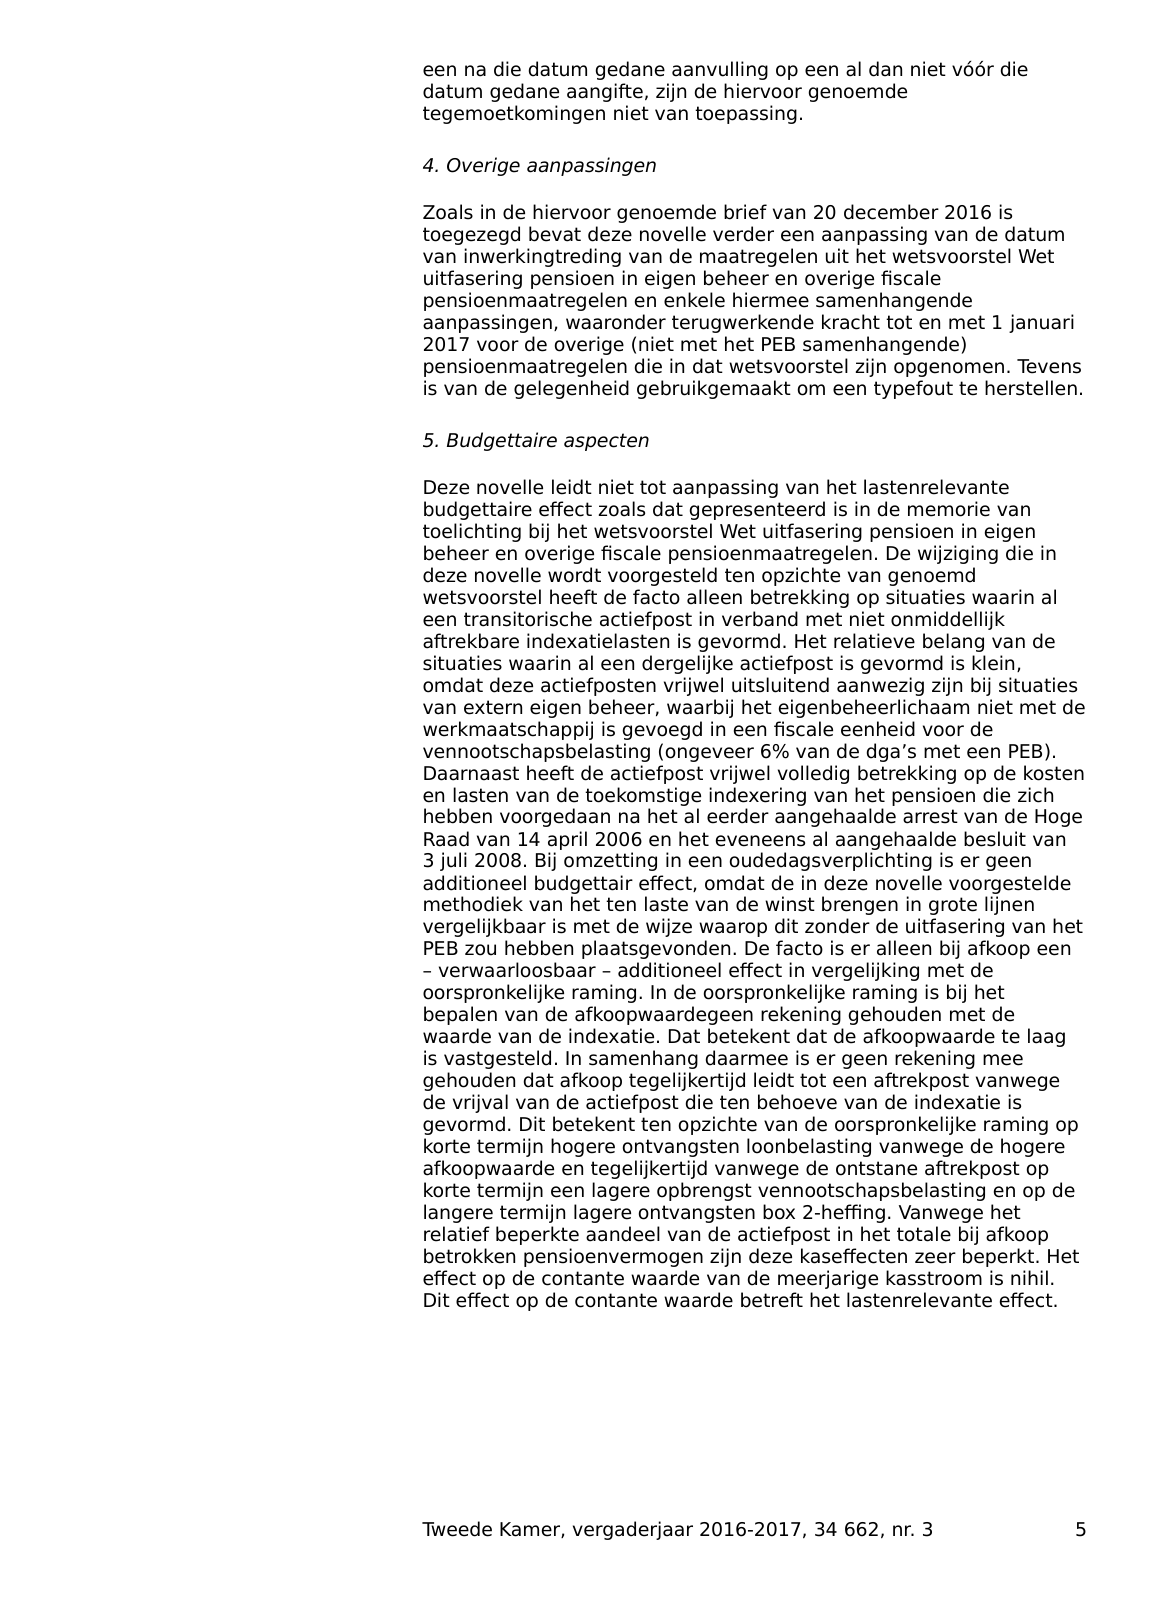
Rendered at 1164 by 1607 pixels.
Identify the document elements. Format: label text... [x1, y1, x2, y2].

subtitle 4. Overige aanpassingen [422, 155, 1087, 177]
text een na die datum gedane aanvulling op een al dan niet vóór die datum gedane aangifte, zijn de hiervoor genoemde tegemoetkomingen niet van toepassing. [422, 59, 1087, 125]
text Deze novelle leidt niet tot aanpassing van het lastenrelevante budgettaire effect zoals dat gepresenteerd is in de memorie van toelichting bij het wetsvoorstel Wet uitfasering pensioen in eigen beheer en overige fiscale pensioenmaatregelen. De wijziging die in deze novelle wordt voorgesteld ten opzichte van genoemd wetsvoorstel heeft de facto alleen betrekking op situaties waarin al een transitorische actiefpost in verband met niet onmiddellijk aftrekbare indexatielasten is gevormd. Het relatieve belang van de situaties waarin al een dergelijke actiefpost is gevormd is klein, omdat deze actiefposten vrijwel uitsluitend aanwezig zijn bij situaties van extern eigen beheer, waarbij het eigenbeheerlichaam niet met de werkmaatschappij is gevoegd in een fiscale eenheid voor de vennootschapsbelasting (ongeveer 6% van de dga’s met een PEB). Daarnaast heeft de actiefpost vrijwel volledig betrekking op de kosten en lasten van de toekomstige indexering van het pensioen die zich hebben voorgedaan na het al eerder aangehaalde arrest van de Hoge Raad van 14 april 2006 en het eveneens al aangehaalde besluit van 3 juli 2008. Bij omzetting in een oudedagsverplichting is er geen additioneel budgettair effect, omdat de in deze novelle voorgestelde methodiek van het ten laste van de winst brengen in grote lijnen vergelijkbaar is met de wijze waarop dit zonder de uitfasering van het PEB zou hebben plaatsgevonden. De facto is er alleen bij afkoop een – verwaarloosbaar – additioneel effect in vergelijking met de oorspronkelijke raming. In de oorspronkelijke raming is bij het bepalen van de afkoopwaardegeen rekening gehouden met de waarde van de indexatie. Dat betekent dat de afkoopwaarde te laag is vastgesteld. In samenhang daarmee is er geen rekening mee gehouden dat afkoop tegelijkertijd leidt tot een aftrekpost vanwege de vrijval van de actiefpost die ten behoeve van de indexatie is gevormd. Dit betekent ten opzichte van de oorspronkelijke raming op korte termijn hogere ontvangsten loonbelasting vanwege de hogere afkoopwaarde en tegelijkertijd vanwege de ontstane aftrekpost op korte termijn een lagere opbrengst vennootschapsbelasting en op de langere termijn lagere ontvangsten box 2-heffing. Vanwege het relatief beperkte aandeel van de actiefpost in het totale bij afkoop betrokken pensioenvermogen zijn deze kaseffecten zeer beperkt. Het effect op de contante waarde van de meerjarige kasstroom is nihil. Dit effect op de contante waarde betreft het lastenrelevante effect. [422, 477, 1087, 1312]
subtitle 5. Budgettaire aspecten [422, 430, 1087, 452]
text Zoals in de hiervoor genoemde brief van 20 december 2016 is toegezegd bevat deze novelle verder een aanpassing van de datum van inwerkingtreding van de maatregelen uit het wetsvoorstel Wet uitfasering pensioen in eigen beheer en overige fiscale pensioenmaatregelen en enkele hiermee samenhangende aanpassingen, waaronder terugwerkende kracht tot en met 1 januari 2017 voor de overige (niet met het PEB samenhangende) pensioenmaatregelen die in dat wetsvoorstel zijn opgenomen. Tevens is van de gelegenheid gebruikgemaakt om een typefout te herstellen. [422, 202, 1087, 400]
